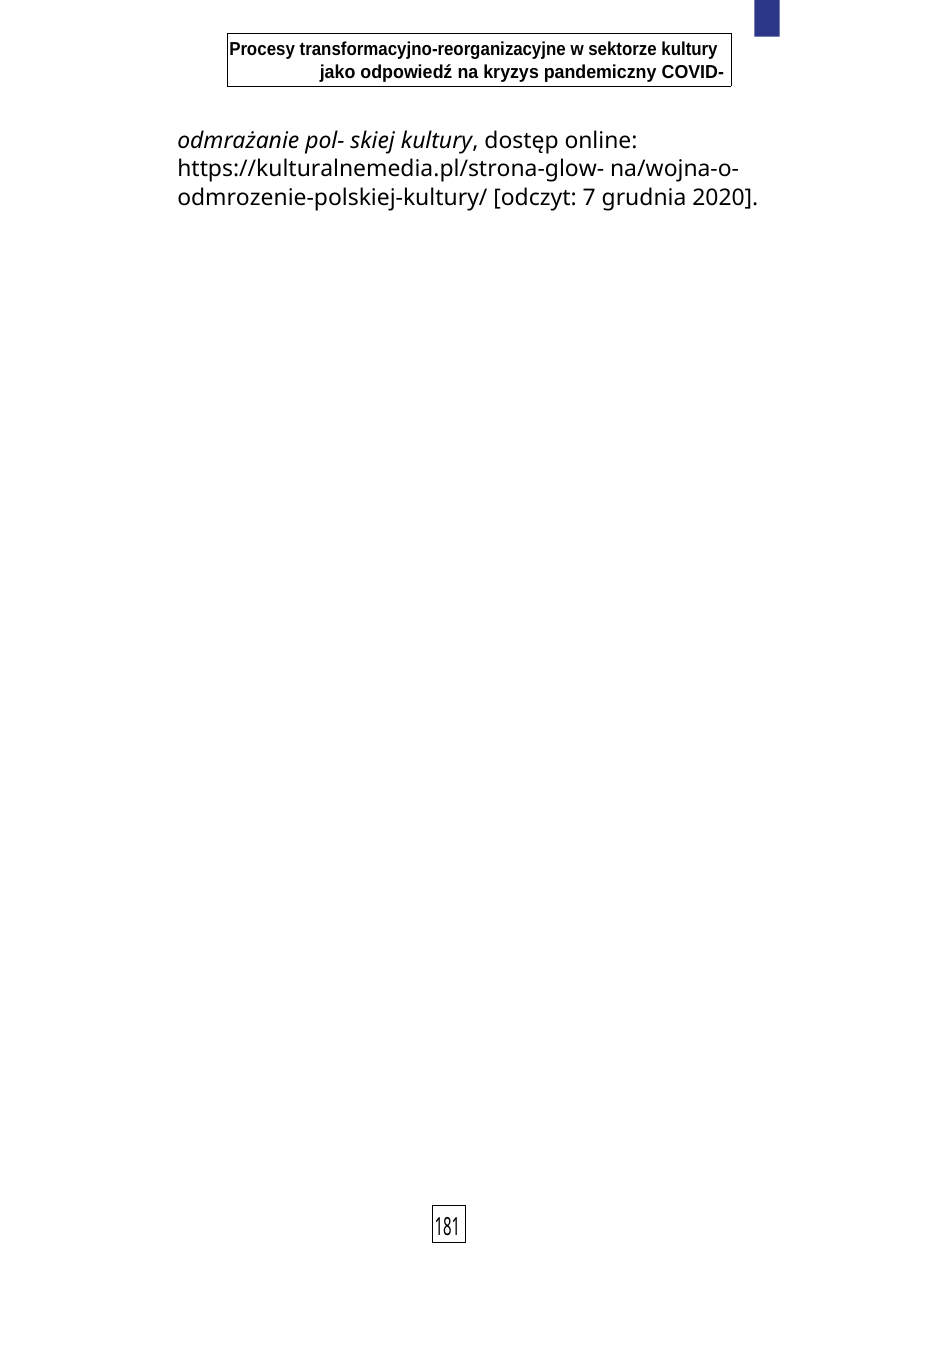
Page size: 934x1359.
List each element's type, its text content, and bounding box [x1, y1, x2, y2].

text odmrażanie pol- skiej kultury, dostęp online: https://kulturalnemedia.pl/strona-glow- na/wojna-o-odmrozenie-polskiej-kultury/ [odczyt: 7 grudnia 2020]. [153, 125, 812, 212]
